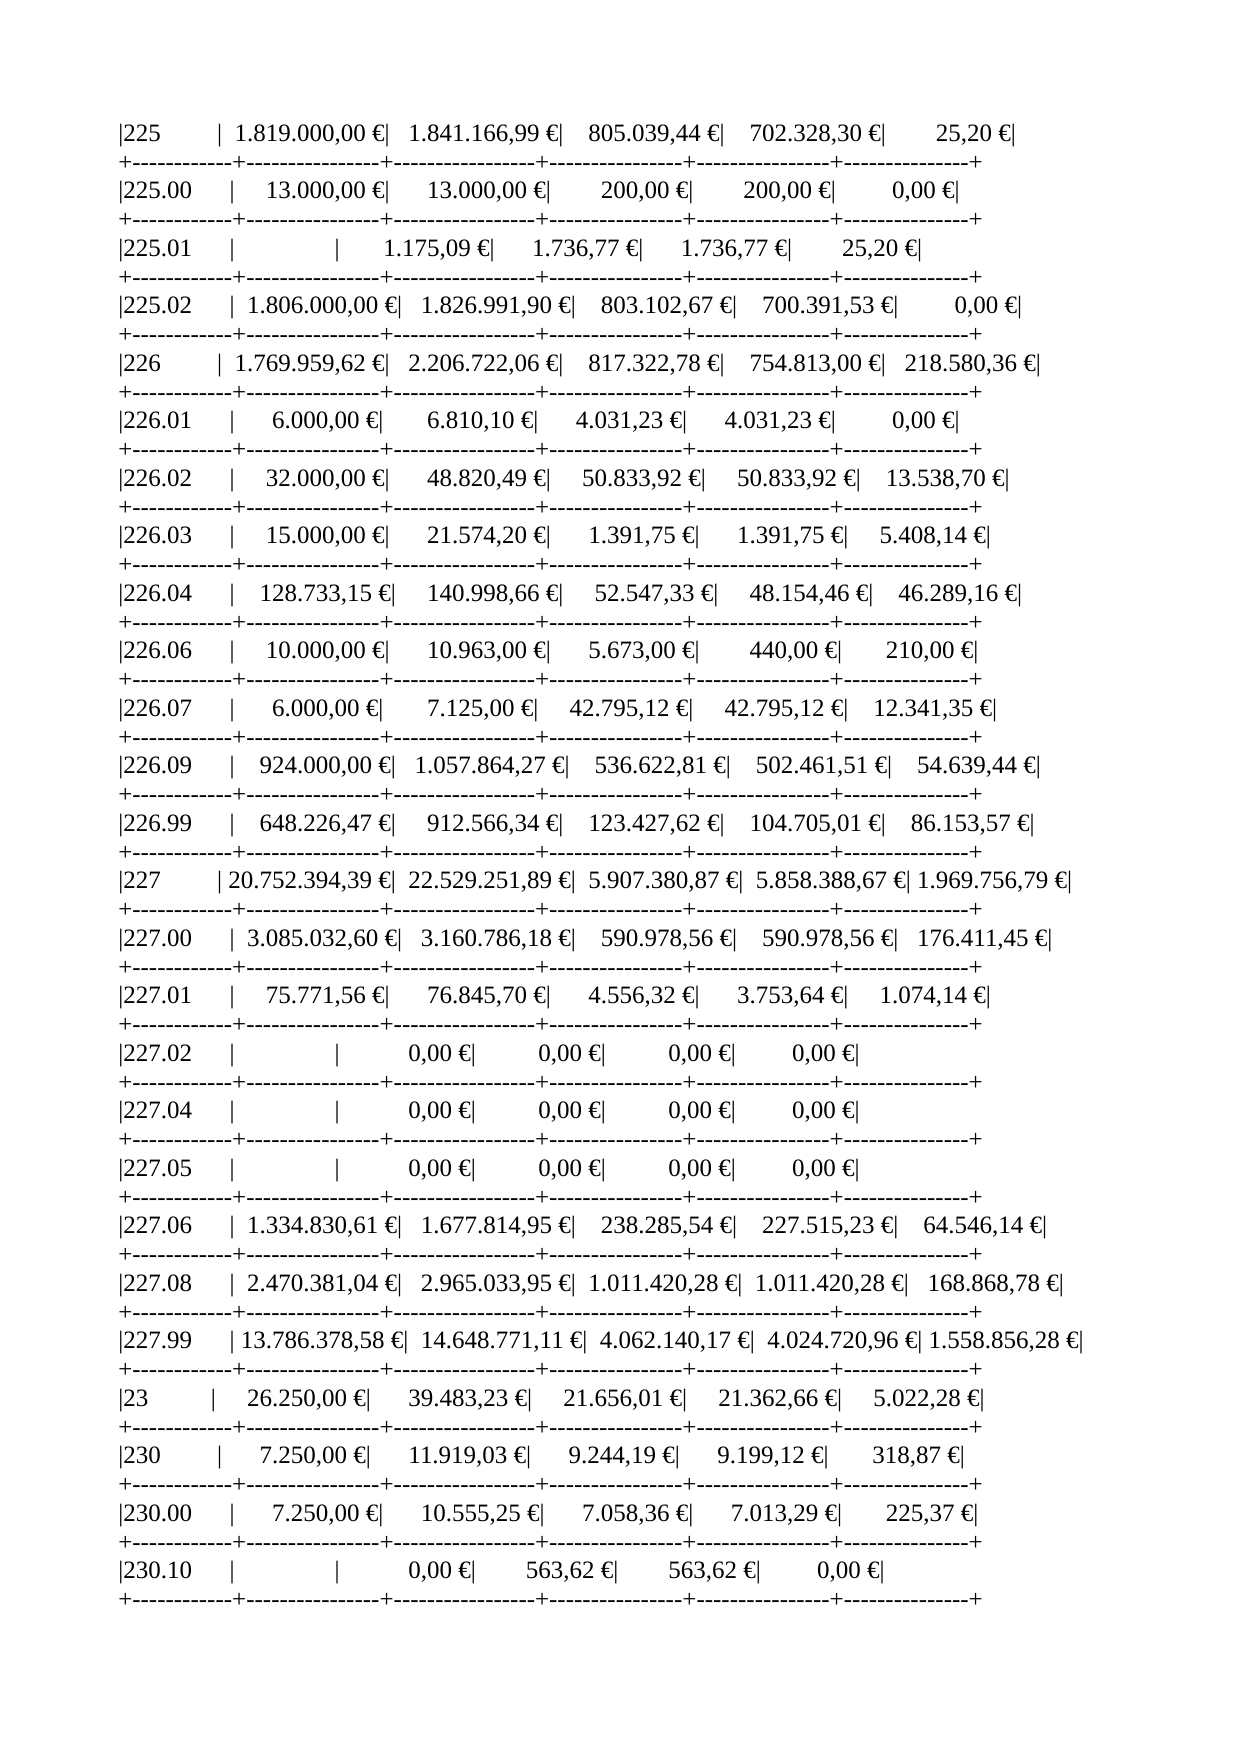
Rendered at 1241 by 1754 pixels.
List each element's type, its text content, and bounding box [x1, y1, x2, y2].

text |230 | 7.250,00 €| 11.919,03 €| 9.244,19 €| 9.199,12 €| 318,87 €| [118, 1441, 1122, 1469]
text |227.00 | 3.085.032,60 €| 3.160.786,18 €| 590.978,56 €| 590.978,56 €| 176.411,45 €| [118, 923, 1122, 952]
text +------------+----------------+-----------------+----------------+----------------+---------------+ [118, 837, 1122, 866]
text |225.01 | | 1.175,09 €| 1.736,77 €| 1.736,77 €| 25,20 €| [118, 233, 1122, 262]
text |226.01 | 6.000,00 €| 6.810,10 €| 4.031,23 €| 4.031,23 €| 0,00 €| [118, 406, 1122, 434]
text +------------+----------------+-----------------+----------------+----------------+---------------+ [118, 319, 1122, 348]
text +------------+----------------+-----------------+----------------+----------------+---------------+ [118, 147, 1122, 176]
text |227.01 | 75.771,56 €| 76.845,70 €| 4.556,32 €| 3.753,64 €| 1.074,14 €| [118, 981, 1122, 1009]
text |227.05 | | 0,00 €| 0,00 €| 0,00 €| 0,00 €| [118, 1153, 1122, 1182]
text +------------+----------------+-----------------+----------------+----------------+---------------+ [118, 1239, 1122, 1268]
text +------------+----------------+-----------------+----------------+----------------+---------------+ [118, 1067, 1122, 1096]
text +------------+----------------+-----------------+----------------+----------------+---------------+ [118, 492, 1122, 521]
text +------------+----------------+-----------------+----------------+----------------+---------------+ [118, 779, 1122, 808]
text +------------+----------------+-----------------+----------------+----------------+---------------+ [118, 1124, 1122, 1153]
text |227.99 | 13.786.378,58 €| 14.648.771,11 €| 4.062.140,17 €| 4.024.720,96 €| 1.558.856,28 €| [118, 1326, 1122, 1354]
text +------------+----------------+-----------------+----------------+----------------+---------------+ [118, 952, 1122, 981]
text +------------+----------------+-----------------+----------------+----------------+---------------+ [118, 1354, 1122, 1383]
text +------------+----------------+-----------------+----------------+----------------+---------------+ [118, 1412, 1122, 1441]
text |227.02 | | 0,00 €| 0,00 €| 0,00 €| 0,00 €| [118, 1038, 1122, 1067]
text +------------+----------------+-----------------+----------------+----------------+---------------+ [118, 262, 1122, 291]
text |226.06 | 10.000,00 €| 10.963,00 €| 5.673,00 €| 440,00 €| 210,00 €| [118, 636, 1122, 664]
text |226.99 | 648.226,47 €| 912.566,34 €| 123.427,62 €| 104.705,01 €| 86.153,57 €| [118, 808, 1122, 837]
text +------------+----------------+-----------------+----------------+----------------+---------------+ [118, 377, 1122, 406]
text |230.10 | | 0,00 €| 563,62 €| 563,62 €| 0,00 €| [118, 1556, 1122, 1584]
text +------------+----------------+-----------------+----------------+----------------+---------------+ [118, 1009, 1122, 1038]
text |226.07 | 6.000,00 €| 7.125,00 €| 42.795,12 €| 42.795,12 €| 12.341,35 €| [118, 693, 1122, 722]
text +------------+----------------+-----------------+----------------+----------------+---------------+ [118, 894, 1122, 923]
text +------------+----------------+-----------------+----------------+----------------+---------------+ [118, 607, 1122, 636]
text |230.00 | 7.250,00 €| 10.555,25 €| 7.058,36 €| 7.013,29 €| 225,37 €| [118, 1498, 1122, 1527]
text |226.04 | 128.733,15 €| 140.998,66 €| 52.547,33 €| 48.154,46 €| 46.289,16 €| [118, 578, 1122, 607]
text +------------+----------------+-----------------+----------------+----------------+---------------+ [118, 1297, 1122, 1326]
text +------------+----------------+-----------------+----------------+----------------+---------------+ [118, 1527, 1122, 1556]
text |23 | 26.250,00 €| 39.483,23 €| 21.656,01 €| 21.362,66 €| 5.022,28 €| [118, 1383, 1122, 1412]
text |225.02 | 1.806.000,00 €| 1.826.991,90 €| 803.102,67 €| 700.391,53 €| 0,00 €| [118, 291, 1122, 319]
text +------------+----------------+-----------------+----------------+----------------+---------------+ [118, 722, 1122, 751]
text |225.00 | 13.000,00 €| 13.000,00 €| 200,00 €| 200,00 €| 0,00 €| [118, 176, 1122, 204]
text +------------+----------------+-----------------+----------------+----------------+---------------+ [118, 1182, 1122, 1211]
text |225 | 1.819.000,00 €| 1.841.166,99 €| 805.039,44 €| 702.328,30 €| 25,20 €| [118, 118, 1122, 147]
text +------------+----------------+-----------------+----------------+----------------+---------------+ [118, 1469, 1122, 1498]
text |227 | 20.752.394,39 €| 22.529.251,89 €| 5.907.380,87 €| 5.858.388,67 €| 1.969.756,79 €| [118, 866, 1122, 894]
text |226.02 | 32.000,00 €| 48.820,49 €| 50.833,92 €| 50.833,92 €| 13.538,70 €| [118, 463, 1122, 492]
text +------------+----------------+-----------------+----------------+----------------+---------------+ [118, 664, 1122, 693]
text +------------+----------------+-----------------+----------------+----------------+---------------+ [118, 1584, 1122, 1613]
text +------------+----------------+-----------------+----------------+----------------+---------------+ [118, 549, 1122, 578]
text |226.03 | 15.000,00 €| 21.574,20 €| 1.391,75 €| 1.391,75 €| 5.408,14 €| [118, 521, 1122, 549]
text |226.09 | 924.000,00 €| 1.057.864,27 €| 536.622,81 €| 502.461,51 €| 54.639,44 €| [118, 751, 1122, 779]
text |227.04 | | 0,00 €| 0,00 €| 0,00 €| 0,00 €| [118, 1096, 1122, 1124]
text |227.08 | 2.470.381,04 €| 2.965.033,95 €| 1.011.420,28 €| 1.011.420,28 €| 168.868,78 €| [118, 1268, 1122, 1297]
text |227.06 | 1.334.830,61 €| 1.677.814,95 €| 238.285,54 €| 227.515,23 €| 64.546,14 €| [118, 1211, 1122, 1239]
text +------------+----------------+-----------------+----------------+----------------+---------------+ [118, 434, 1122, 463]
text |226 | 1.769.959,62 €| 2.206.722,06 €| 817.322,78 €| 754.813,00 €| 218.580,36 €| [118, 348, 1122, 377]
text +------------+----------------+-----------------+----------------+----------------+---------------+ [118, 204, 1122, 233]
